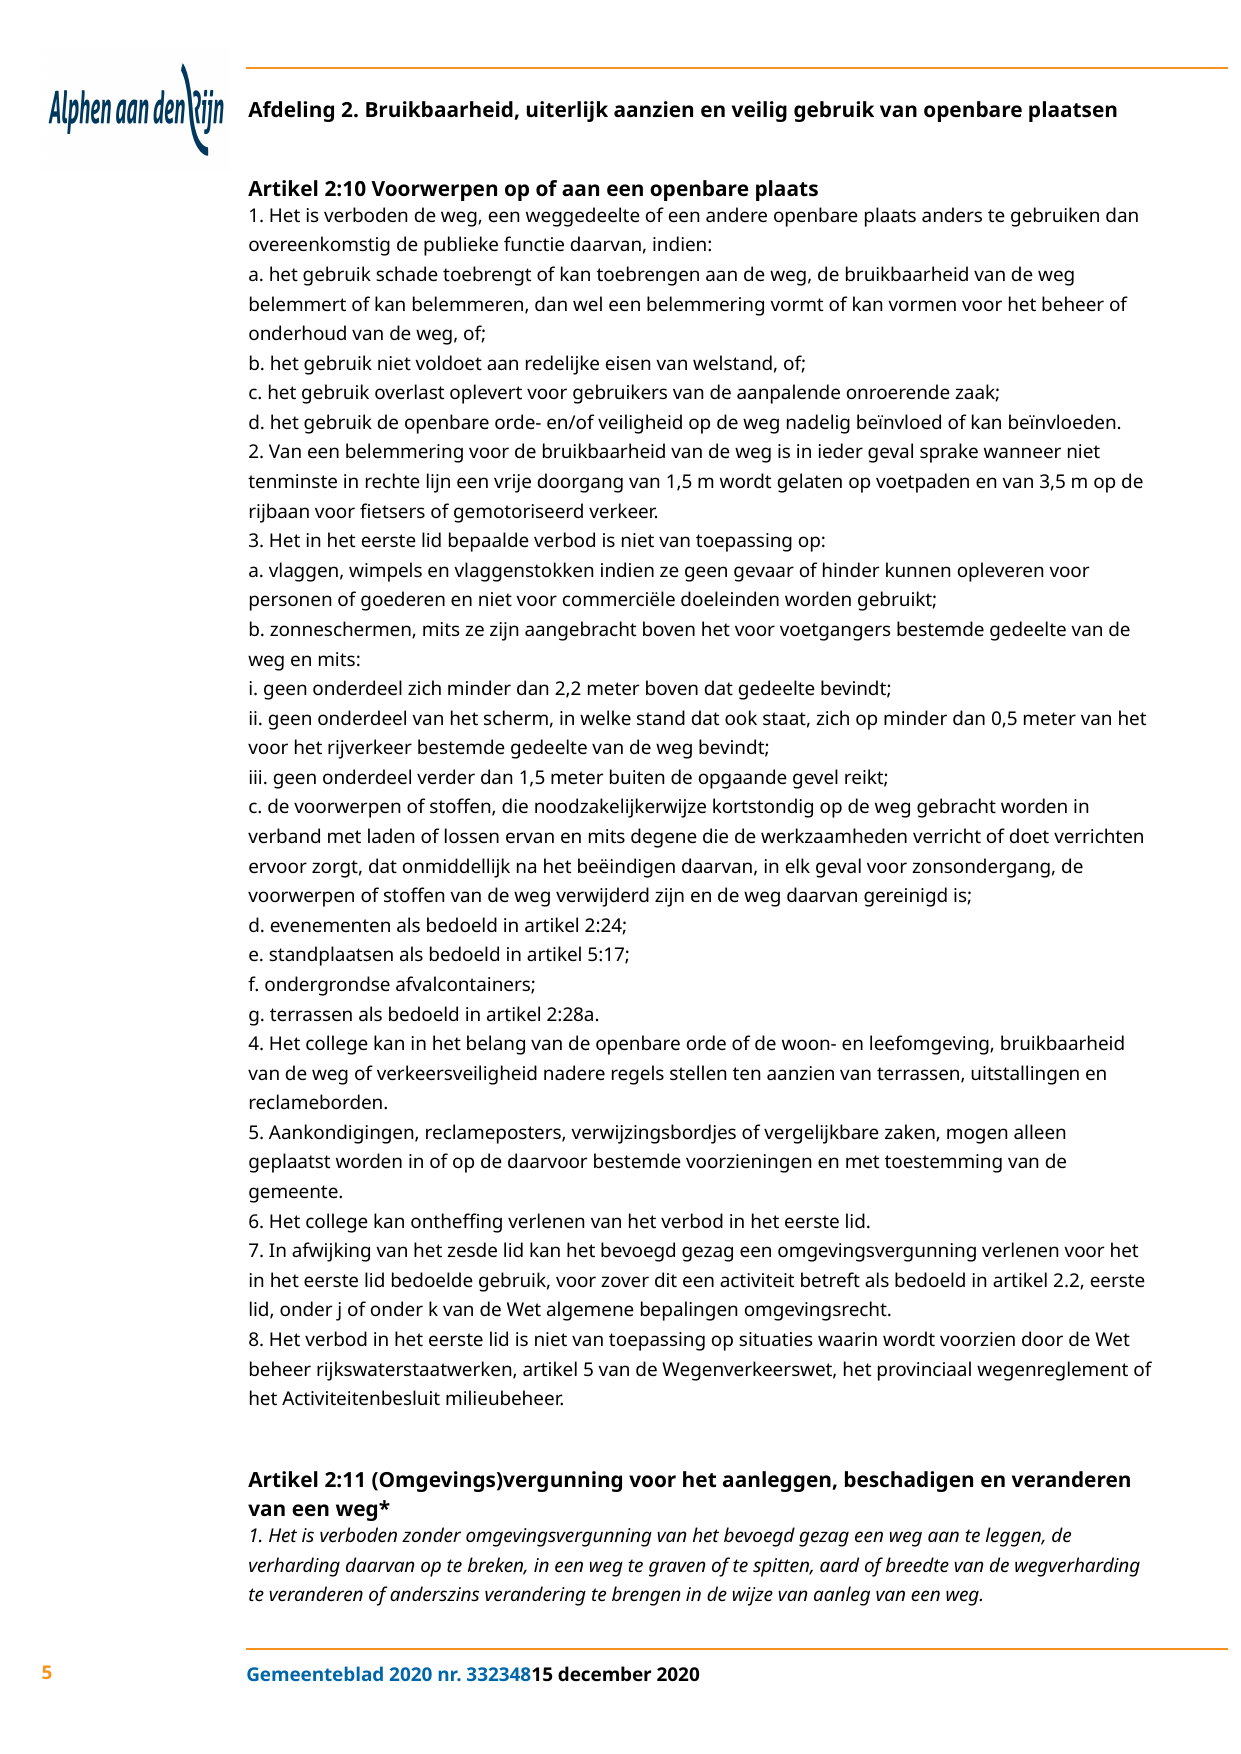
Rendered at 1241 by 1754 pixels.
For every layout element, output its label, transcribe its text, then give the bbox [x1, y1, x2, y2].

text a. het gebruik schade toebrengt of kan toebrengen aan de weg, de bruikbaarheid van de weg belemmert of kan belemmeren, dan wel een belemmering vormt of kan vormen voor het beheer of onderhoud van de weg, of; [248, 261, 1152, 346]
text 1. Het is verboden de weg, een weggedeelte of een andere openbare plaats anders te gebruiken dan overeenkomstig de publieke functie daarvan, indien: [248, 202, 1152, 257]
text Artikel 2:11 (Omgevings)vergunning voor het aanleggen, beschadigen en veranderen van een weg* [248, 1465, 1152, 1522]
text 8. Het verbod in het eerste lid is niet van toepassing op situaties waarin wordt voorzien door de Wet beheer rijkswaterstaatwerken, artikel 5 van de Wegenverkeerswet, het provinciaal wegenreglement of het Activiteitenbesluit milieubeheer. [248, 1326, 1152, 1411]
text c. de voorwerpen of stoffen, die noodzakelijkerwijze kortstondig op de weg gebracht worden in verband met laden of lossen ervan en mits degene die de werkzaamheden verricht of doet verrichten ervoor zorgt, dat onmiddellijk na het beëindigen daarvan, in elk geval voor zonsondergang, de voorwerpen of stoffen van de weg verwijderd zijn en de weg daarvan gereinigd is; [248, 794, 1152, 908]
text 2. Van een belemmering voor de bruikbaarheid van de weg is in ieder geval sprake wanneer niet tenminste in rechte lijn een vrije doorgang van 1,5 m wordt gelaten op voetpaden en van 3,5 m op de rijbaan voor fietsers of gemotoriseerd verkeer. [248, 439, 1152, 524]
text Artikel 2:10 Voorwerpen op of aan een openbare plaats [248, 174, 1152, 202]
picture [41, 47, 231, 172]
text c. het gebruik overlast oplevert voor gebruikers van de aanpalende onroerende zaak; [248, 379, 1152, 405]
text iii. geen onderdeel verder dan 1,5 meter buiten de opgaande gevel reikt; [248, 764, 1152, 790]
text e. standplaatsen als bedoeld in artikel 5:17; [248, 942, 1152, 967]
text 1. Het is verboden zonder omgevingsvergunning van het bevoegd gezag een weg aan te leggen, de verharding daarvan op te breken, in een weg te graven of te spitten, aard of breedte van de wegverharding te veranderen of anderszins verandering te brengen in de wijze van aanleg van een weg. [248, 1522, 1152, 1607]
text b. het gebruik niet voldoet aan redelijke eisen van welstand, of; [248, 350, 1152, 376]
text 5. Aankondigingen, reclameposters, verwijzingsbordjes of vergelijkbare zaken, mogen alleen geplaatst worden in of op de daarvoor bestemde voorzieningen en met toestemming van de gemeente. [248, 1119, 1152, 1204]
text d. het gebruik de openbare orde- en/of veiligheid op de weg nadelig beïnvloed of kan beïnvloeden. [248, 409, 1152, 435]
text f. ondergrondse afvalcontainers; [248, 971, 1152, 997]
text a. vlaggen, wimpels en vlaggenstokken indien ze geen gevaar of hinder kunnen opleveren voor personen of goederen en niet voor commerciële doeleinden worden gebruikt; [248, 557, 1152, 612]
text 7. In afwijking van het zesde lid kan het bevoegd gezag een omgevingsvergunning verlenen voor het in het eerste lid bedoelde gebruik, voor zover dit een activiteit betreft als bedoeld in artikel 2.2, eerste lid, onder j of onder k van de Wet algemene bepalingen omgevingsrecht. [248, 1237, 1152, 1322]
text 3. Het in het eerste lid bepaalde verbod is niet van toepassing op: [248, 527, 1152, 553]
text d. evenementen als bedoeld in artikel 2:24; [248, 912, 1152, 938]
text Afdeling 2. Bruikbaarheid, uiterlijk aanzien en veilig gebruik van openbare plaatsen [248, 95, 1152, 123]
text 6. Het college kan ontheffing verlenen van het verbod in het eerste lid. [248, 1208, 1152, 1234]
text g. terrassen als bedoeld in artikel 2:28a. [248, 1001, 1152, 1027]
text b. zonneschermen, mits ze zijn aangebracht boven het voor voetgangers bestemde gedeelte van de weg en mits: [248, 616, 1152, 672]
text 4. Het college kan in het belang van de openbare orde of de woon- en leefomgeving, bruikbaarheid van de weg of verkeersveiligheid nadere regels stellen ten aanzien van terrassen, uitstallingen en reclameborden. [248, 1030, 1152, 1115]
text ii. geen onderdeel van het scherm, in welke stand dat ook staat, zich op minder dan 0,5 meter van het voor het rijverkeer bestemde gedeelte van de weg bevindt; [248, 705, 1152, 760]
text i. geen onderdeel zich minder dan 2,2 meter boven dat gedeelte bevindt; [248, 675, 1152, 701]
